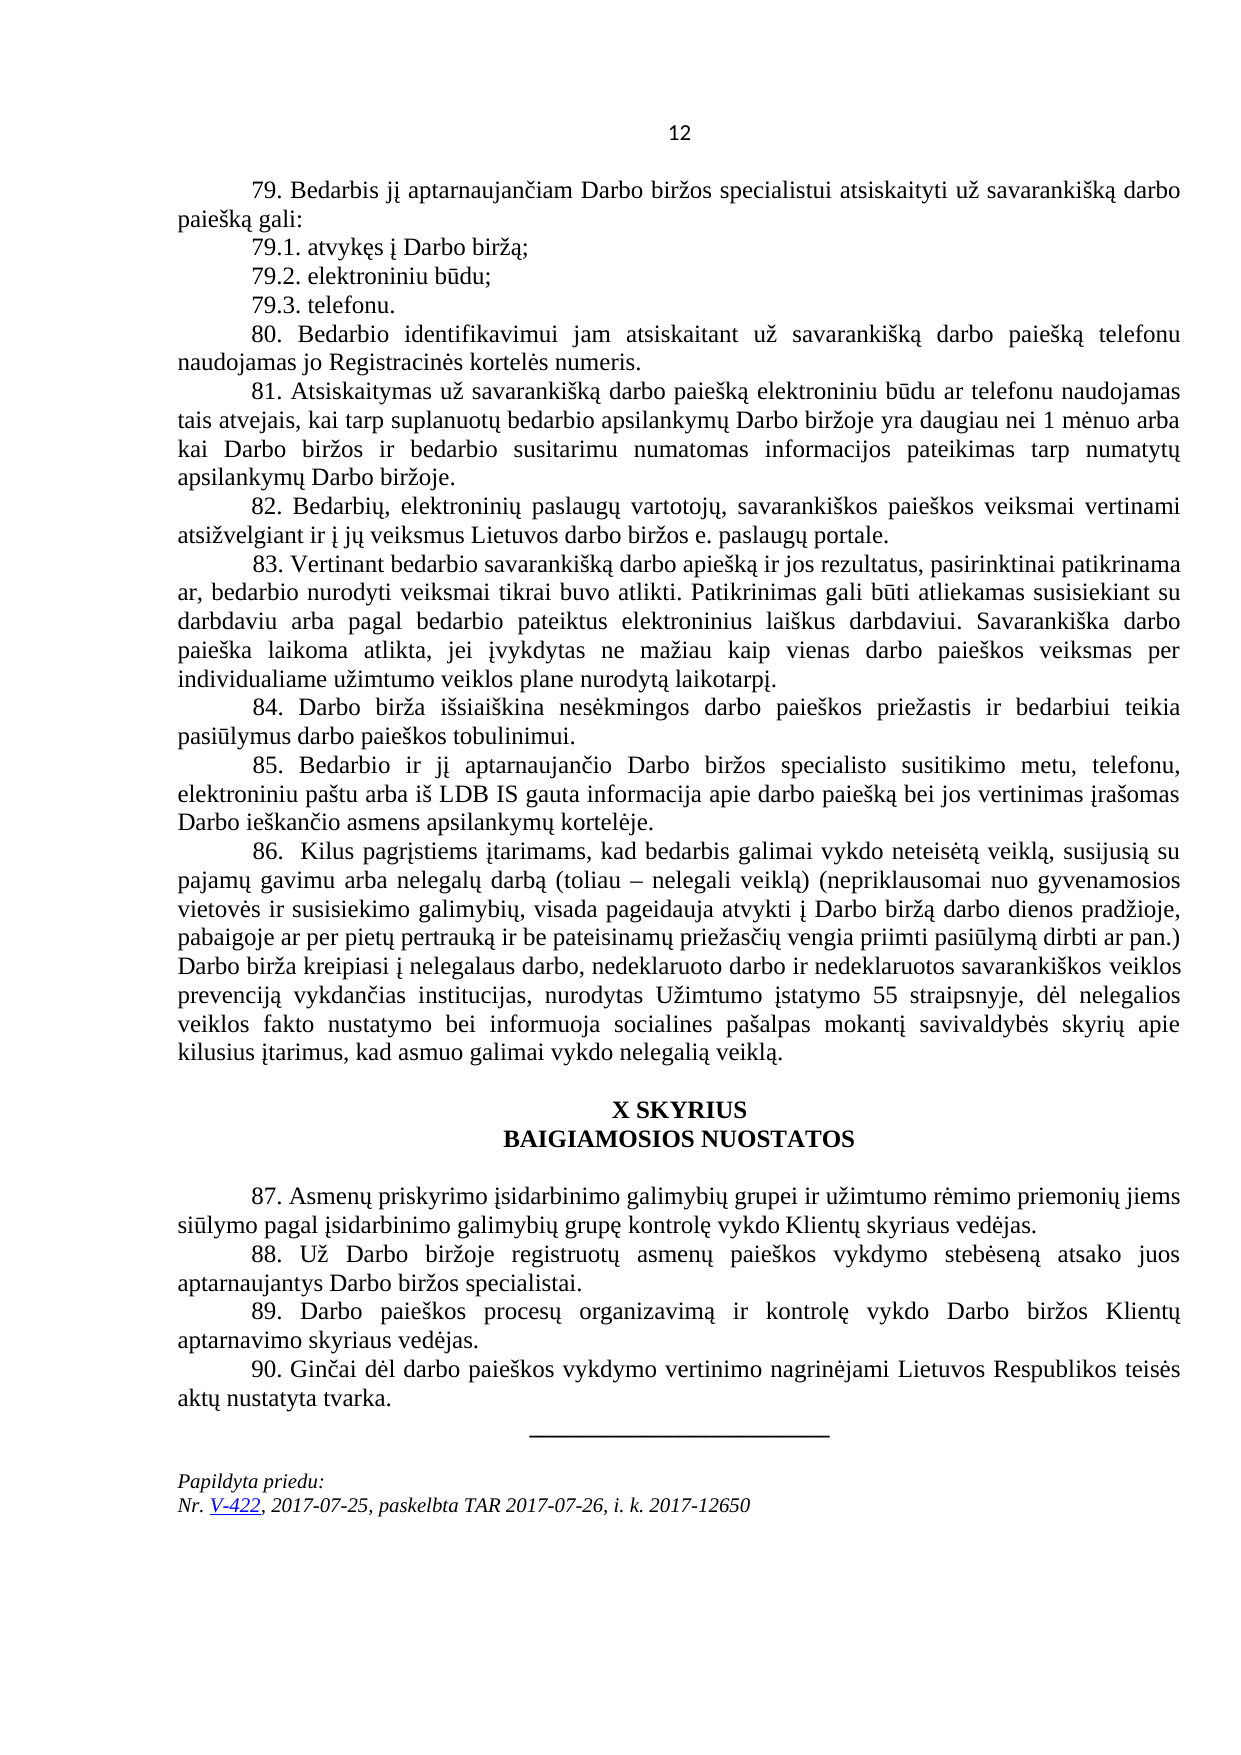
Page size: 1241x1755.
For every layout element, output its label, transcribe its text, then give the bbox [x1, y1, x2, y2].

text ________________________ [177, 1411, 1181, 1440]
text 89. Darbo paieškos procesų organizavimą ir kontrolę vykdo Darbo biržos Klientų aptarnavimo skyriaus vedėjas. [177, 1296, 1181, 1354]
text 83. Vertinant bedarbio savarankišką darbo apiešką ir jos rezultatus, pasirinktinai patikrinama ar, bedarbio nurodyti veiksmai tikrai buvo atlikti. Patikrinimas gali būti atliekamas susisiekiant su darbdaviu arba pagal bedarbio pateiktus elektroninius laiškus darbdaviui. Savarankiška darbo paieška laikoma atlikta, jei įvykdytas ne mažiau kaip vienas darbo paieškos veiksmas per individualiame užimtumo veiklos plane nurodytą laikotarpį. [177, 549, 1181, 692]
text 80. Bedarbio identifikavimui jam atsiskaitant už savarankišką darbo paiešką telefonu naudojamas jo Registracinės kortelės numeris. [177, 319, 1181, 376]
text 79.3. telefonu. [177, 290, 1181, 319]
text 79.1. atvykęs į Darbo biržą; [177, 232, 1181, 261]
text 82. Bedarbių, elektroninių paslaugų vartotojų, savarankiškos paieškos veiksmai vertinami atsižvelgiant ir į jų veiksmus Lietuvos darbo biržos e. paslaugų portale. [177, 491, 1181, 549]
text 85. Bedarbio ir jį aptarnaujančio Darbo biržos specialisto susitikimo metu, telefonu, elektroniniu paštu arba iš LDB IS gauta informacija apie darbo paiešką bei jos vertinimas įrašomas Darbo ieškančio asmens apsilankymų kortelėje. [177, 750, 1181, 836]
text 79.2. elektroniniu būdu; [177, 261, 1181, 290]
text 81. Atsiskaitymas už savarankišką darbo paiešką elektroniniu būdu ar telefonu naudojamas tais atvejais, kai tarp suplanuotų bedarbio apsilankymų Darbo biržoje yra daugiau nei 1 mėnuo arba kai Darbo biržos ir bedarbio susitarimu numatomas informacijos pateikimas tarp numatytų apsilankymų Darbo biržoje. [177, 376, 1181, 491]
text 86. Kilus pagrįstiems įtarimams, kad bedarbis galimai vykdo neteisėtą veiklą, susijusią su pajamų gavimu arba nelegalų darbą (toliau – nelegali veiklą) (nepriklausomai nuo gyvenamosios vietovės ir susisiekimo galimybių, visada pageidauja atvykti į Darbo biržą darbo dienos pradžioje, pabaigoje ar per pietų pertrauką ir be pateisinamų priežasčių vengia priimti pasiūlymą dirbti ar pan.) Darbo birža kreipiasi į nelegalaus darbo, nedeklaruoto darbo ir nedeklaruotos savarankiškos veiklos prevenciją vykdančias institucijas, nurodytas Užimtumo įstatymo 55 straipsnyje, dėl nelegalios veiklos fakto nustatymo bei informuoja socialines pašalpas mokantį savivaldybės skyrių apie kilusius įtarimus, kad asmuo galimai vykdo nelegalią veiklą. [177, 836, 1181, 1066]
text 87. Asmenų priskyrimo įsidarbinimo galimybių grupei ir užimtumo rėmimo priemonių jiems siūlymo pagal įsidarbinimo galimybių grupę kontrolę vykdo Klientų skyriaus vedėjas. [177, 1181, 1181, 1239]
text 84. Darbo birža išsiaiškina nesėkmingos darbo paieškos priežastis ir bedarbiui teikia pasiūlymus darbo paieškos tobulinimui. [177, 692, 1181, 750]
text Papildyta priedu: [177, 1469, 1181, 1493]
text X SKYRIUS [177, 1095, 1181, 1124]
text BAIGIAMOSIOS NUOSTATOS [177, 1124, 1181, 1152]
text 88. Už Darbo biržoje registruotų asmenų paieškos vykdymo stebėseną atsako juos aptarnaujantys Darbo biržos specialistai. [177, 1239, 1181, 1296]
text Nr. V-422, 2017-07-25, paskelbta TAR 2017-07-26, i. k. 2017-12650 [177, 1493, 1181, 1517]
text 90. Ginčai dėl darbo paieškos vykdymo vertinimo nagrinėjami Lietuvos Respublikos teisės aktų nustatyta tvarka. [177, 1354, 1181, 1411]
text 79. Bedarbis jį aptarnaujančiam Darbo biržos specialistui atsiskaityti už savarankišką darbo paiešką gali: [177, 175, 1181, 232]
